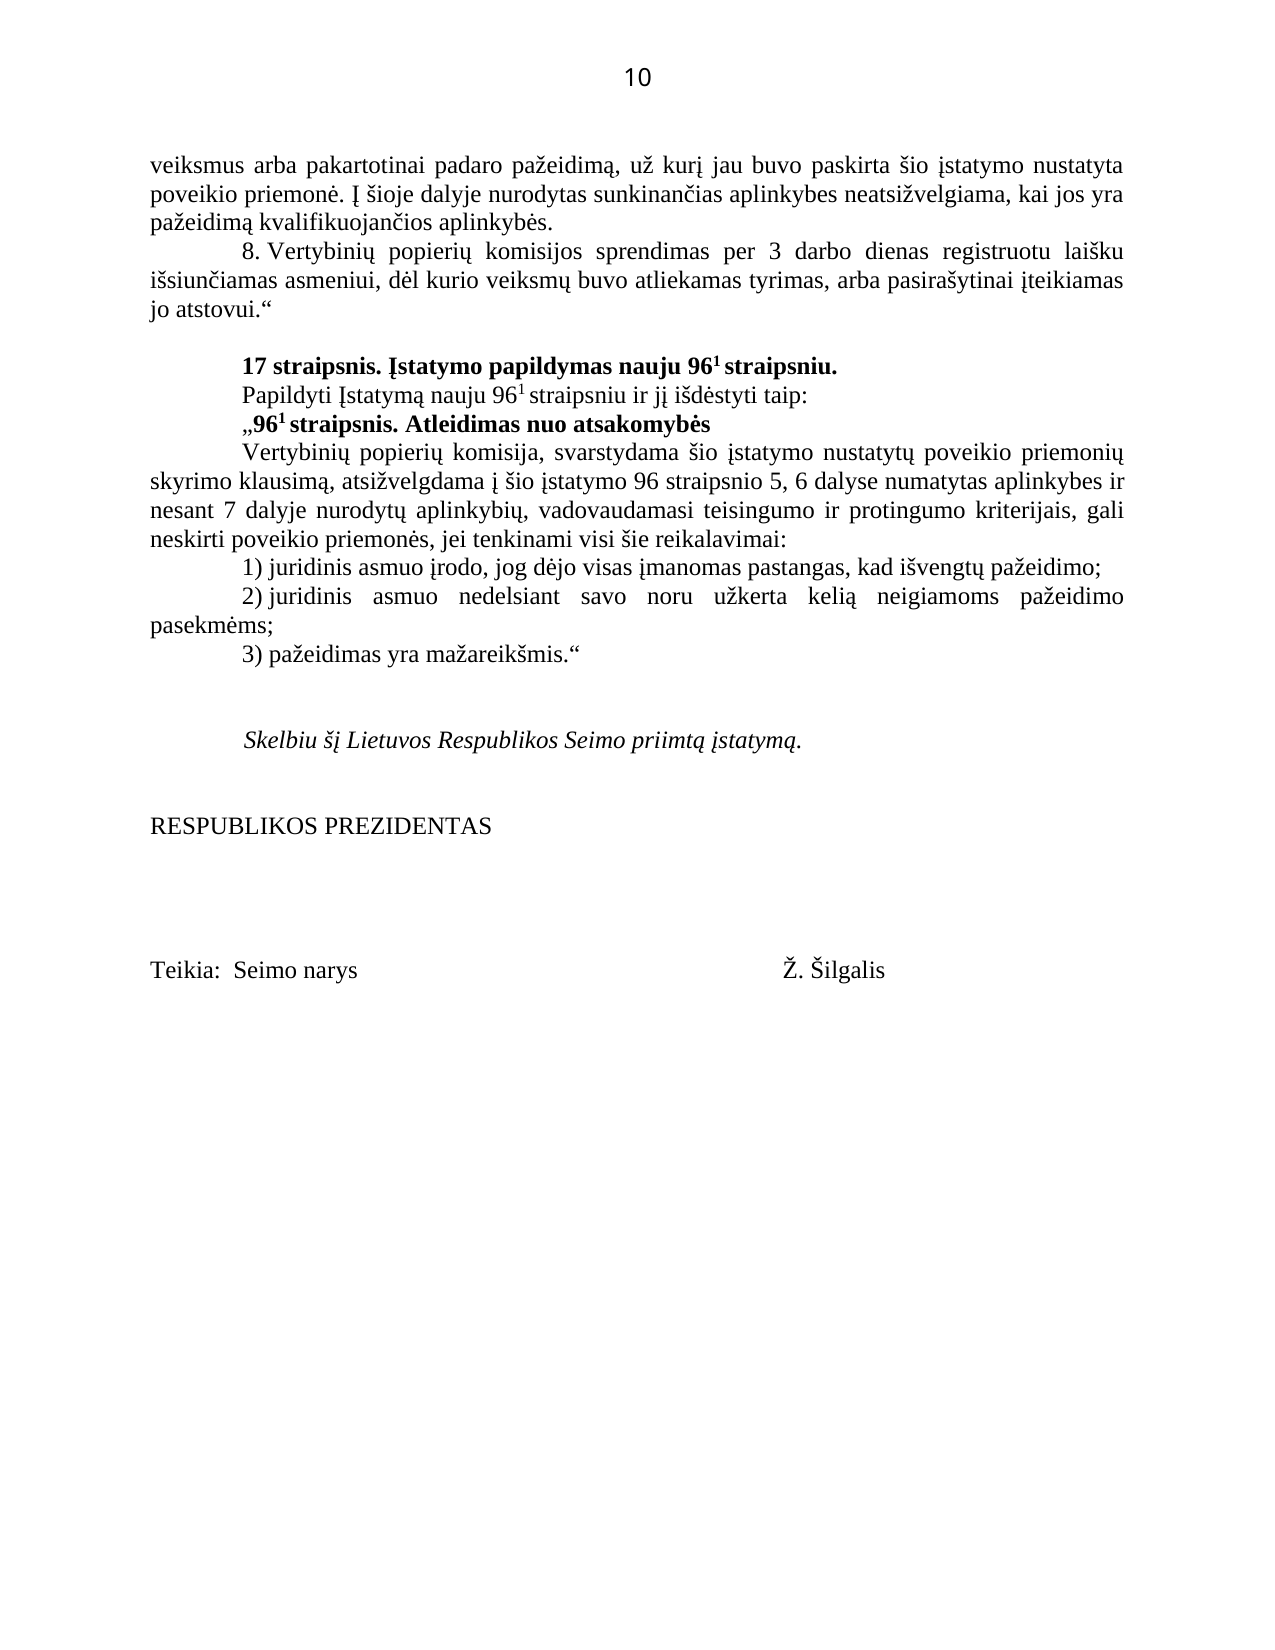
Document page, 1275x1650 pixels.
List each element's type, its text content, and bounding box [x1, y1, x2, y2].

text 1) juridinis asmuo įrodo, jog dėjo visas įmanomas pastangas, kad išvengtų pažeidimo; [150, 552, 1125, 581]
text 2) juridinis asmuo nedelsiant savo noru užkerta kelią neigiamoms pažeidimo pasekmėms; [150, 581, 1125, 639]
text 8. Vertybinių popierių komisijos sprendimas per 3 darbo dienas registruotu laišku išsiunčiamas asmeniui, dėl kurio veiksmų buvo atliekamas tyrimas, arba pasirašytinai įteikiamas jo atstovui.“ [150, 236, 1125, 322]
text RESPUBLIKOS PREZIDENTAS [150, 811, 1125, 840]
text Teikia: Seimo narys Ž. Šilgalis [150, 955, 1125, 984]
text veiksmus arba pakartotinai padaro pažeidimą, už kurį jau buvo paskirta šio įstatymo nustatyta poveikio priemonė. Į šioje dalyje nurodytas sunkinančias aplinkybes neatsižvelgiama, kai jos yra pažeidimą kvalifikuojančios aplinkybės. [150, 150, 1125, 236]
text „961 straipsnis. Atleidimas nuo atsakomybės [242, 409, 1125, 437]
text Skelbiu šį Lietuvos Respublikos Seimo priimtą įstatymą. [150, 725, 1125, 754]
text 17 straipsnis. Įstatymo papildymas nauju 961 straipsniu. [150, 351, 1125, 380]
text Papildyti Įstatymą nauju 961 straipsniu ir jį išdėstyti taip: [150, 380, 1125, 409]
text Vertybinių popierių komisija, svarstydama šio įstatymo nustatytų poveikio priemonių skyrimo klausimą, atsižvelgdama į šio įstatymo 96 straipsnio 5, 6 dalyse numatytas aplinkybes ir nesant 7 dalyje nurodytų aplinkybių, vadovaudamasi teisingumo ir protingumo kriterijais, gali neskirti poveikio priemonės, jei tenkinami visi šie reikalavimai: [150, 437, 1125, 552]
text 3) pažeidimas yra mažareikšmis.“ [150, 639, 1125, 667]
